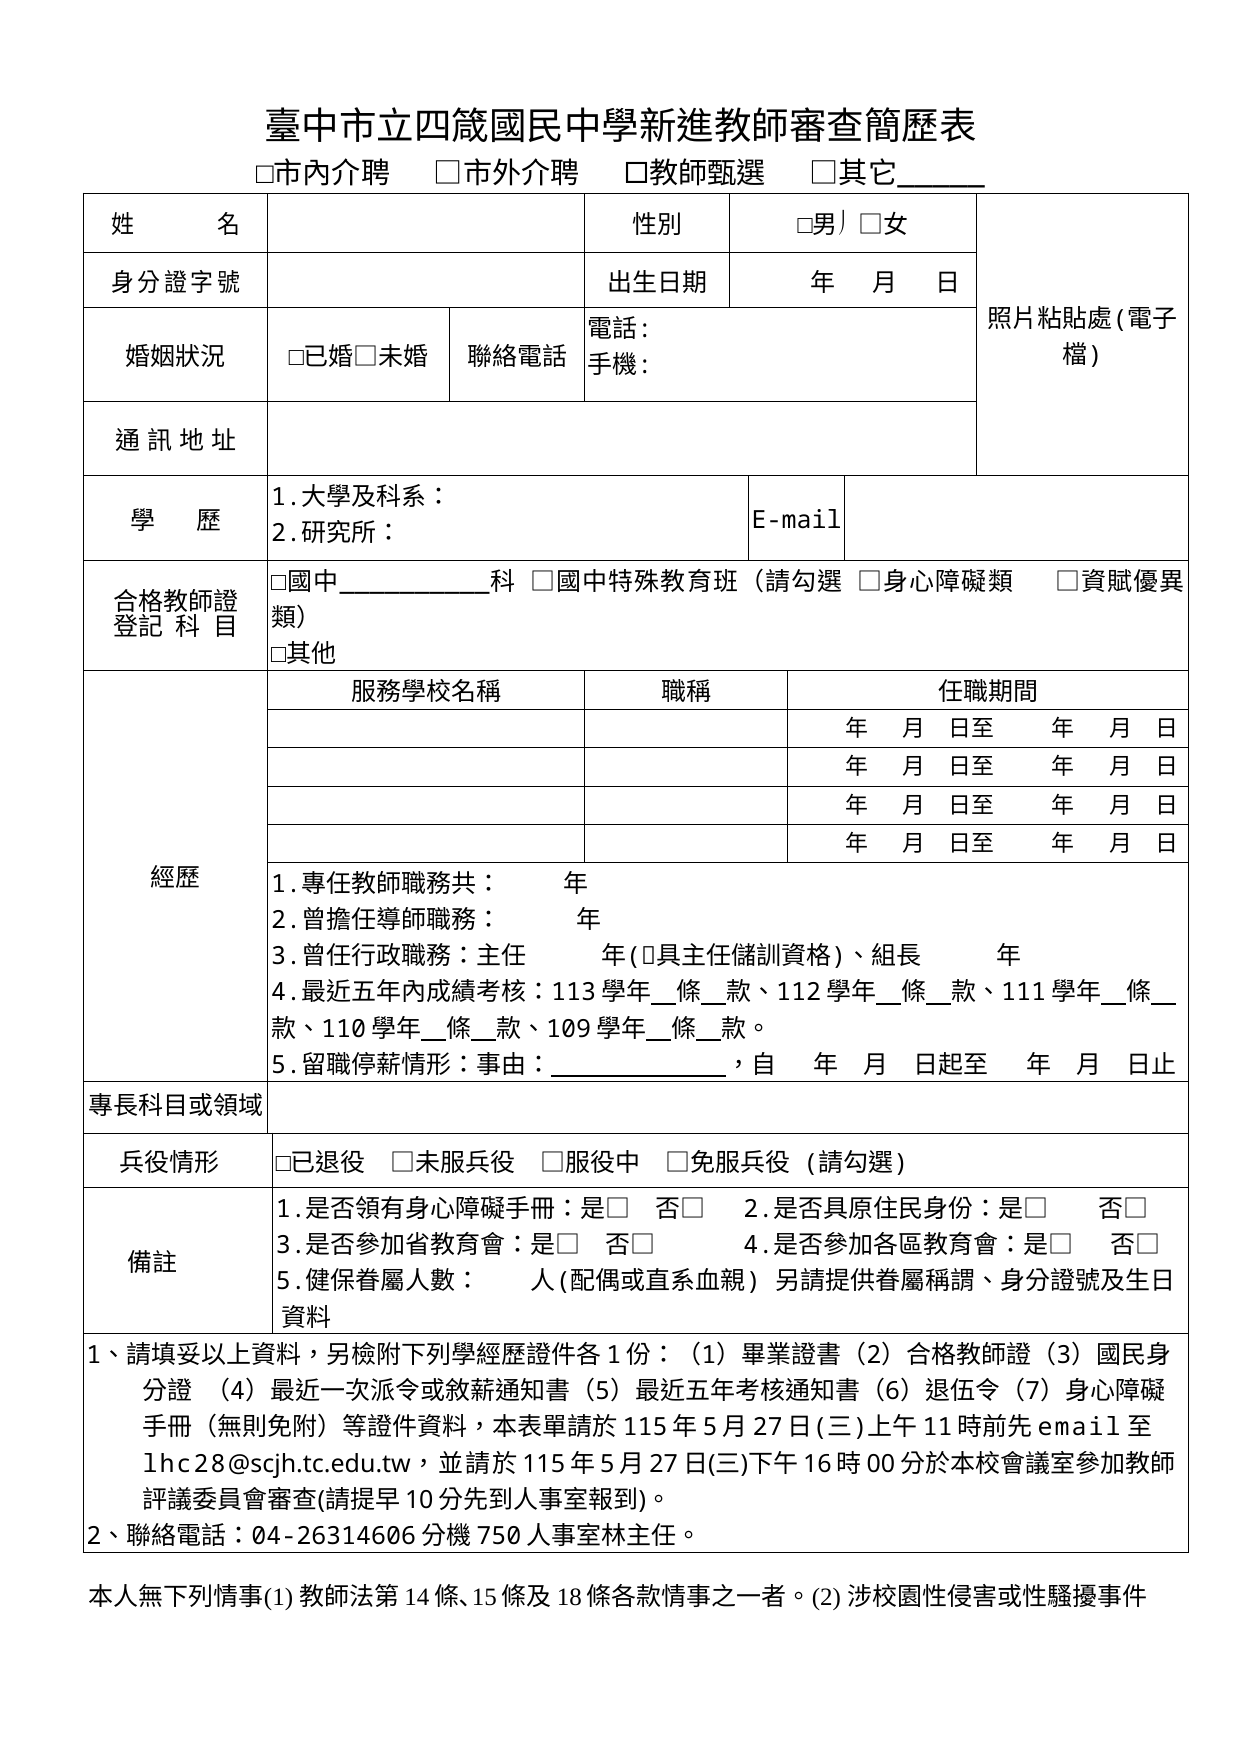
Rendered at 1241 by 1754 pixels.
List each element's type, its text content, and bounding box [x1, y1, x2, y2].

table_cell 電話: 手機: [585, 308, 976, 401]
table_cell [585, 825, 787, 862]
text 本人無下列情事(1) 教師法第14條､15條及18條各款情事之一者。(2) 涉校園性侵害或性騷擾事件 [89, 1553, 1152, 1615]
table_cell 1.專任教師職務共： 年 2.曾擔任導師職務： 年 3.曾任行政職務：主任 年(具主任儲訓資格)、組長 年 4.最近五年內成績考核：113學年 條 款、112學年 條 款、111學年 條 款、110學年 條 款、109學年 條 款。 5.留職停薪情形：事由： ，自 年 月 日起至 年 月 日止 [268, 863, 1188, 1081]
table_cell □已退役 □未服兵役 □服役中 □免服兵役 (請勾選) [273, 1134, 1188, 1187]
table_cell 專長科目或領域 [84, 1082, 267, 1133]
table_cell 經歷 [84, 671, 267, 1081]
table_cell 出生日期 [585, 253, 729, 307]
table_cell [845, 476, 1188, 560]
table_header [268, 194, 584, 252]
table_cell [268, 402, 976, 475]
table_cell 職稱 [585, 671, 787, 709]
table_cell E-mail [749, 476, 844, 560]
table_cell 備註 [84, 1188, 272, 1333]
table_cell [268, 825, 584, 862]
table_header □男 □女 [730, 194, 976, 252]
table_header 性別 [585, 194, 729, 252]
table_cell [268, 1082, 1188, 1133]
table_cell 聯絡電話 [450, 308, 584, 401]
text 臺中市立四箴國民中學新進教師審查簡歷表 [89, 96, 1152, 150]
table_cell 年 月 日至 年 月 日 [788, 710, 1188, 747]
table_cell 婚姻狀況 [84, 308, 267, 401]
table_cell 1.大學及科系： 2.研究所： [268, 476, 748, 560]
table_cell 合格教師證 登記 科 目 [84, 561, 267, 670]
table_cell □已婚□未婚 [268, 308, 449, 401]
table_cell 服務學校名稱 [268, 671, 584, 709]
table_cell [268, 710, 584, 747]
table_cell 1.是否領有身心障礙手冊：是□ 否□ 2.是否具原住民身份：是□ 否□ 3.是否參加省教育會：是□ 否□ 4.是否參加各區教育會：是□ 否□ 5.健保眷屬人數： 人(配偶或直系血親) 另請提供眷屬稱謂、身分證號及生日資料 [273, 1188, 1188, 1333]
table_cell 年 月 日至 年 月 日 [788, 748, 1188, 786]
table_cell 學歷 [84, 476, 267, 560]
table_cell [268, 748, 584, 786]
table_cell [585, 748, 787, 786]
table_cell [585, 787, 787, 824]
table_header 姓 名 [84, 194, 267, 252]
table_cell [268, 787, 584, 824]
table_cell [585, 710, 787, 747]
table_cell 請填妥以上資料，另檢附下列學經歷證件各1份：（1）畢業證書（2）合格教師證（3）國民身分證 （4）最近一次派令或敘薪通知書（5）最近五年考核通知書（6）退伍令（7）身心障礙手冊（無則免附）等證件資料，本表單請於115年5月27日(三)上午11時前先email至lhc28@scjh.tc.edu.tw，並請於115年5月27日(三)下午16時00分於本校會議室參加教師評議委員會審查(請提早10分先到人事室報到)。 聯絡電話：04-26314606分機750人事室林主任。 [84, 1334, 1188, 1552]
table_cell 任職期間 [788, 671, 1188, 709]
table_cell 年 月 日至 年 月 日 [788, 825, 1188, 862]
table_cell 兵役情形 [84, 1134, 272, 1187]
table_cell [268, 253, 584, 307]
table_header 照片粘貼處(電子檔) [977, 194, 1188, 475]
table_cell 年 月 日至 年 月 日 [788, 787, 1188, 824]
table_cell 年 月 日 [730, 253, 976, 307]
table_cell 通訊地址 [84, 402, 267, 475]
table_cell □國中__________科 □國中特殊教育班（請勾選 □身心障礙類 □資賦優異類） □其他 [268, 561, 1188, 670]
text □市內介聘 □市外介聘 教師甄選 □其它_____ [89, 150, 1152, 192]
table_cell 身分證字號 [84, 253, 267, 307]
